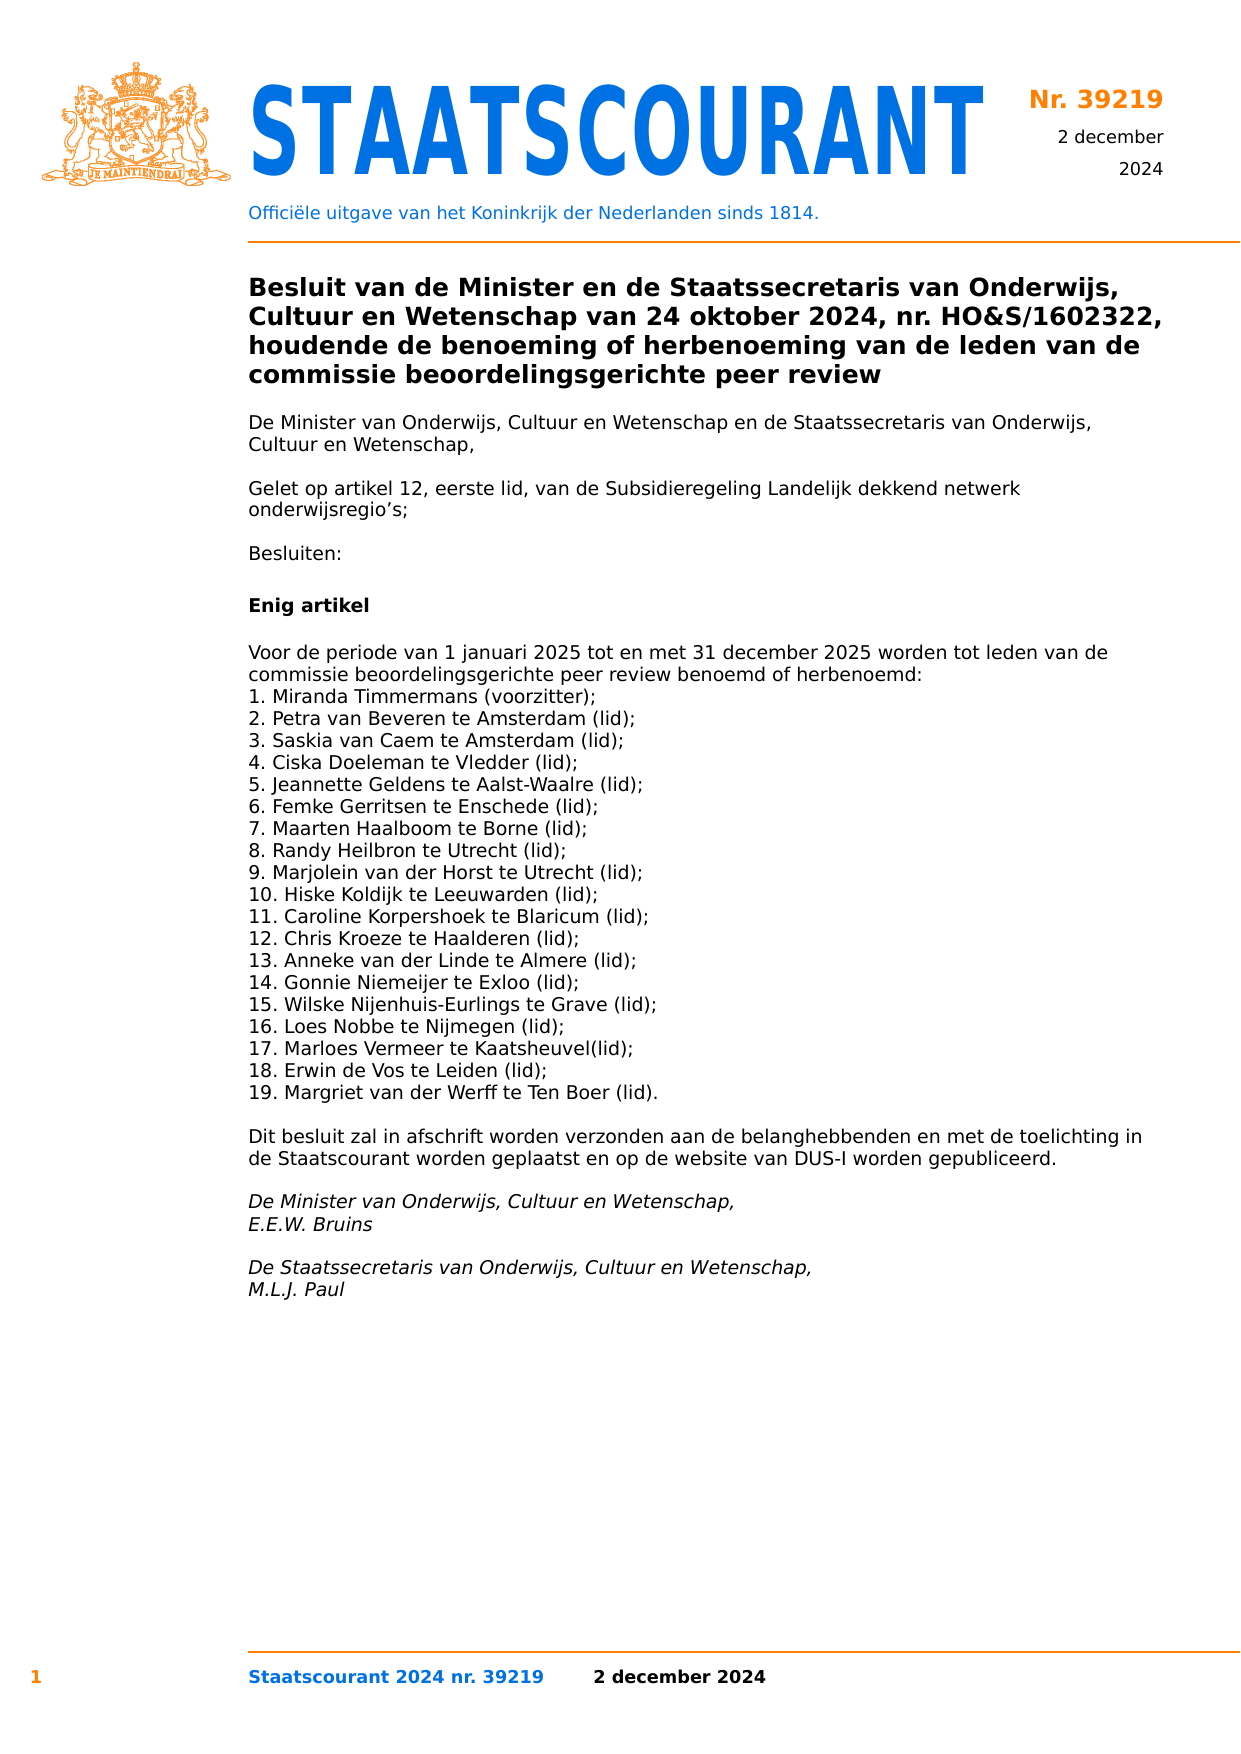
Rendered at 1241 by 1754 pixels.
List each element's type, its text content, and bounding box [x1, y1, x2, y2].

table_cell Officiële uitgave van het Koninkrijk der Nederlanden sinds 1814. [248, 203, 1240, 241]
text 12. Chris Kroeze te Haalderen (lid); [248, 928, 1163, 950]
text Besluiten: [248, 543, 1163, 565]
text 2. Petra van Beveren te Amsterdam (lid); [248, 708, 1163, 730]
text 15. Wilske Nijenhuis-Eurlings te Grave (lid); [248, 994, 1163, 1016]
table_cell 2024 [998, 153, 1240, 203]
text 18. Erwin de Vos te Leiden (lid); [248, 1060, 1163, 1082]
table_header Nr. 39219 [998, 62, 1240, 121]
text De Minister van Onderwijs, Cultuur en Wetenschap, E.E.W. Bruins [248, 1191, 1163, 1235]
text Dit besluit zal in afschrift worden verzonden aan de belanghebbenden en met de toelichting in de Staatscourant worden geplaatst en op de website van DUS-I worden gepubliceerd. [248, 1126, 1163, 1169]
text 9. Marjolein van der Horst te Utrecht (lid); [248, 862, 1163, 884]
text Voor de periode van 1 januari 2025 tot en met 31 december 2025 worden tot leden van de commissie beoordelingsgerichte peer review benoemd of herbenoemd: [248, 642, 1163, 686]
text 3. Saskia van Caem te Amsterdam (lid); [248, 730, 1163, 752]
text 14. Gonnie Niemeijer te Exloo (lid); [248, 972, 1163, 994]
text De Staatssecretaris van Onderwijs, Cultuur en Wetenschap, M.L.J. Paul [248, 1257, 1163, 1301]
text De Minister van Onderwijs, Cultuur en Wetenschap en de Staatssecretaris van Onderwijs, Cultuur en Wetenschap, [248, 412, 1163, 456]
text 11. Caroline Korpershoek te Blaricum (lid); [248, 906, 1163, 928]
text 17. Marloes Vermeer te Kaatsheuvel(lid); [248, 1038, 1163, 1060]
text 8. Randy Heilbron te Utrecht (lid); [248, 840, 1163, 862]
table_cell 2 december [998, 121, 1240, 153]
subtitle Enig artikel [248, 595, 1163, 617]
table_header STAATSCOURANT [248, 62, 998, 203]
subtitle Besluit van de Minister en de Staatssecretaris van Onderwijs, Cultuur en Wetenschap van 24 oktober 2024, nr. HO&S/1602322, houdende de benoeming of herbenoeming van de leden van de commissie beoordelingsgerichte peer review [248, 273, 1163, 390]
text 1. Miranda Timmermans (voorzitter); [248, 686, 1163, 708]
text 4. Ciska Doeleman te Vledder (lid); [248, 752, 1163, 774]
picture [41, 62, 231, 186]
text 13. Anneke van der Linde te Almere (lid); [248, 950, 1163, 972]
text 19. Margriet van der Werff te Ten Boer (lid). [248, 1082, 1163, 1104]
text 7. Maarten Haalboom te Borne (lid); [248, 818, 1163, 840]
table_header [25, 62, 248, 241]
text Gelet op artikel 12, eerste lid, van de Subsidieregeling Landelijk dekkend netwerk onderwijsregio’s; [248, 477, 1163, 521]
text 10. Hiske Koldijk te Leeuwarden (lid); [248, 884, 1163, 906]
text 5. Jeannette Geldens te Aalst-Waalre (lid); [248, 774, 1163, 796]
text 16. Loes Nobbe te Nijmegen (lid); [248, 1016, 1163, 1038]
text 6. Femke Gerritsen te Enschede (lid); [248, 796, 1163, 818]
